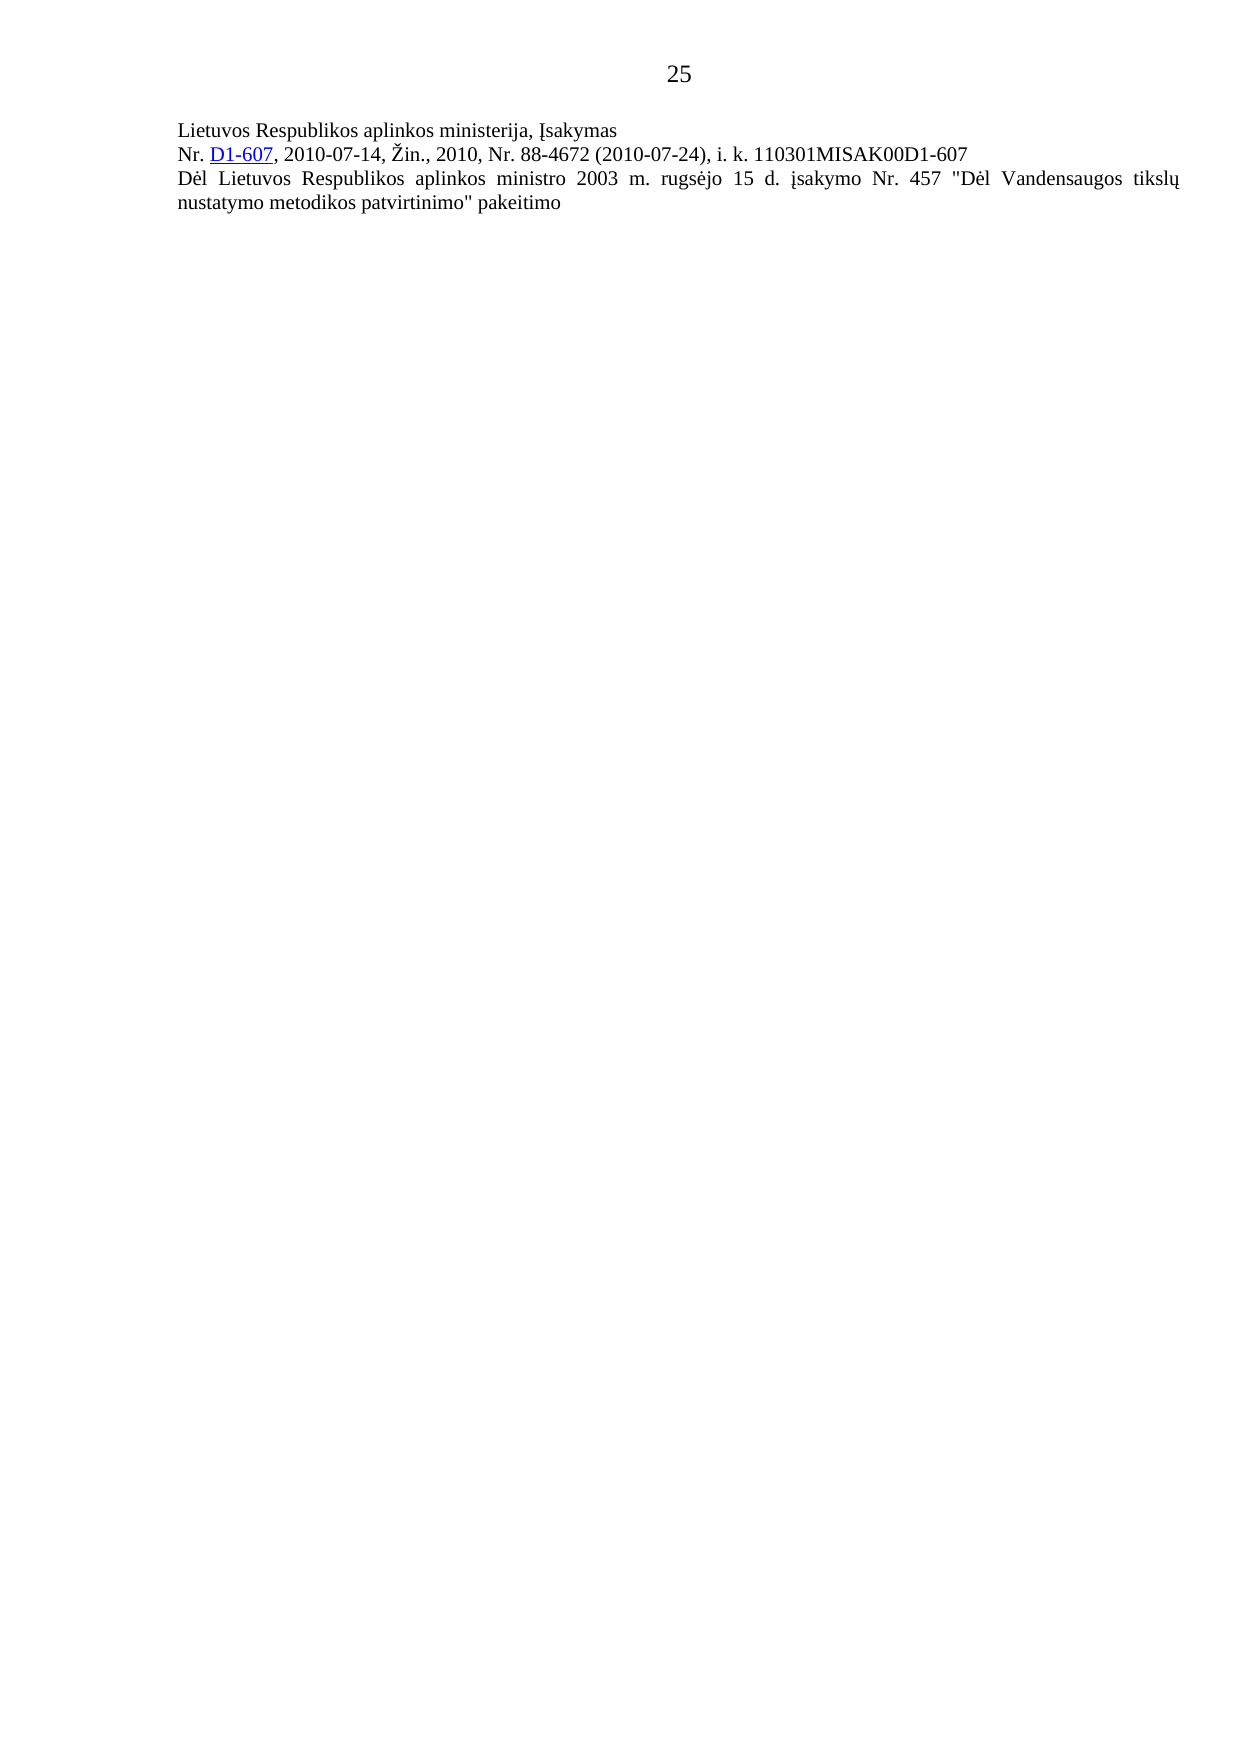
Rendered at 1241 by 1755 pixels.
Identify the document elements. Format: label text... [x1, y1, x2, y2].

text Lietuvos Respublikos aplinkos ministerija, Įsakymas [177, 118, 1181, 142]
text Nr. D1-607, 2010-07-14, Žin., 2010, Nr. 88-4672 (2010-07-24), i. k. 110301MISAK00D1-607 [177, 142, 1181, 166]
text Dėl Lietuvos Respublikos aplinkos ministro 2003 m. rugsėjo 15 d. įsakymo Nr. 457 "Dėl Vandensaugos tikslų nustatymo metodikos patvirtinimo" pakeitimo [177, 166, 1181, 214]
